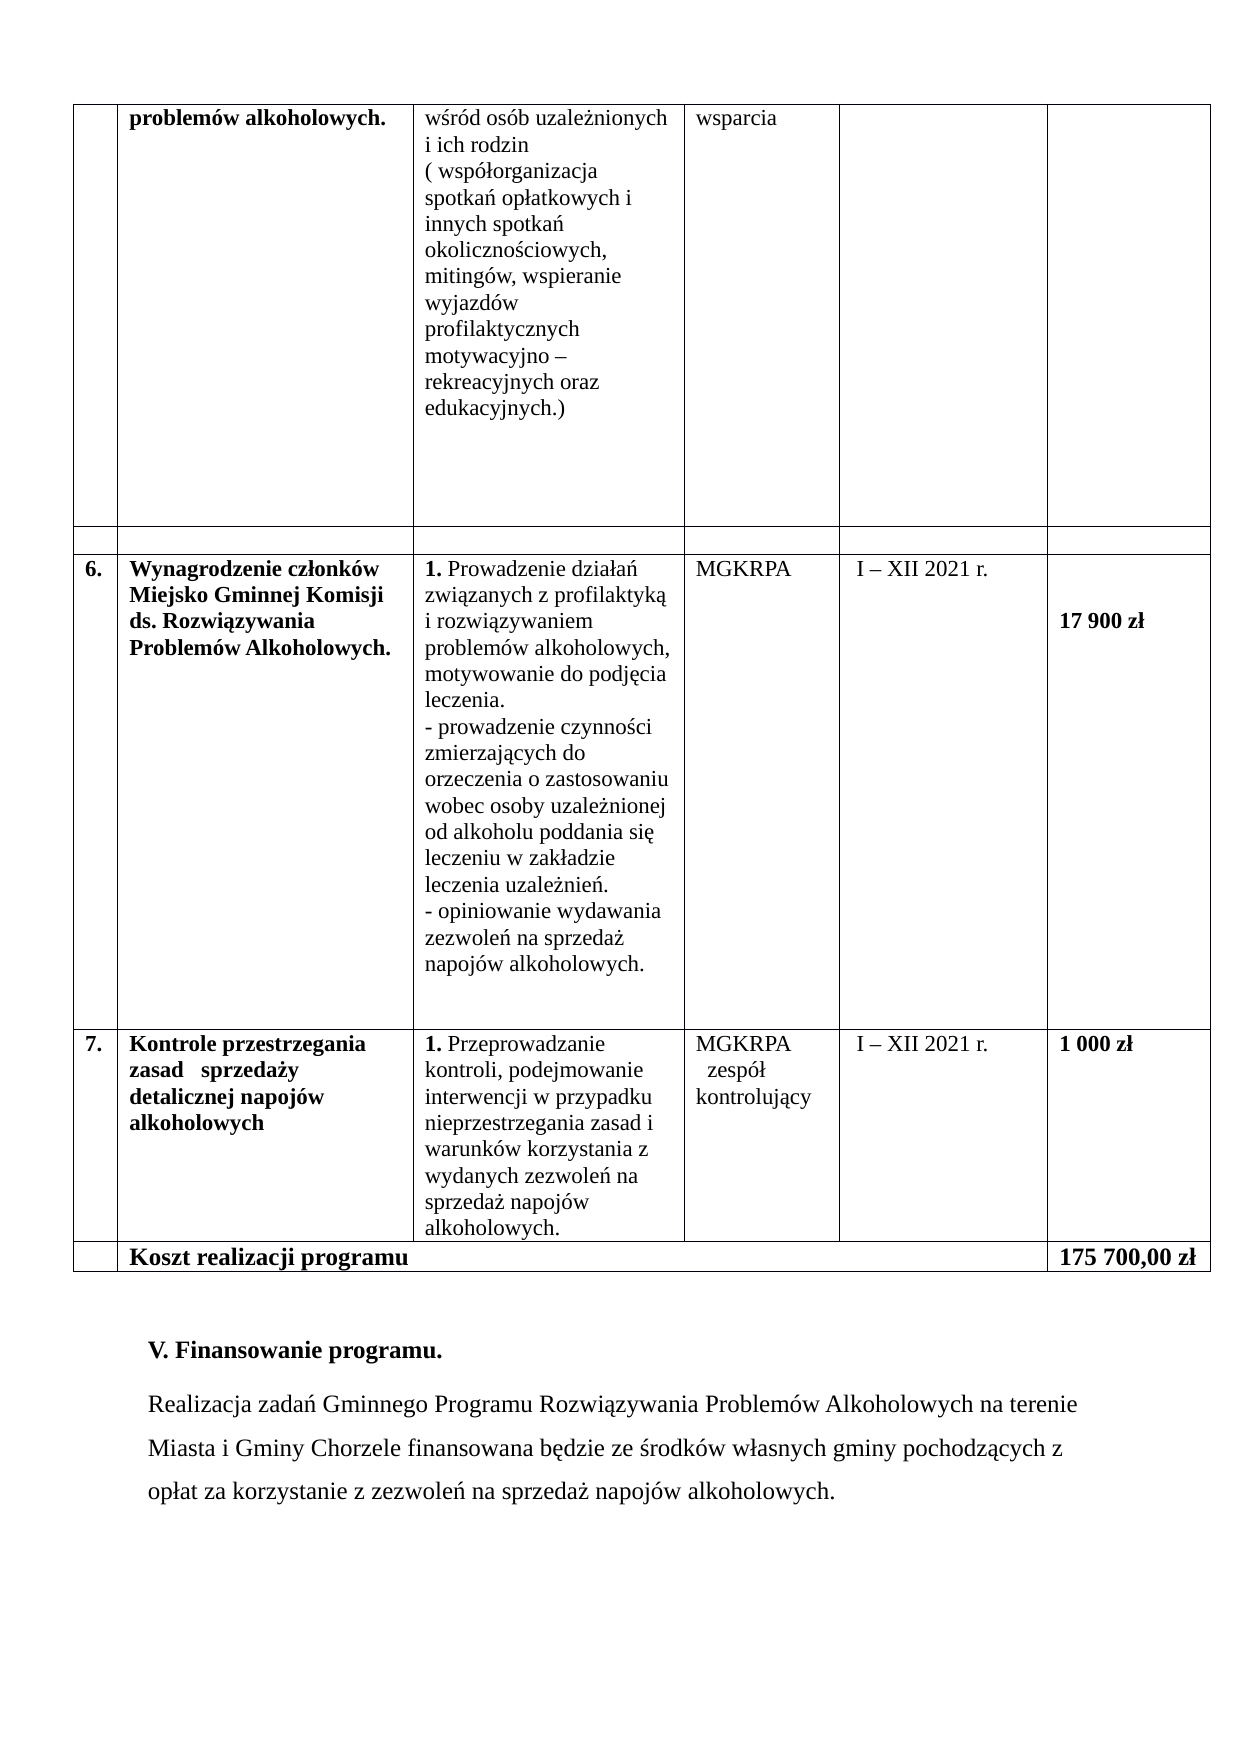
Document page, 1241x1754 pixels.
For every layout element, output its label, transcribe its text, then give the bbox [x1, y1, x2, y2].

table_cell MGKRPA zespół kontrolujący [685, 1030, 839, 1241]
table_cell Kontrole przestrzegania zasad sprzedaży detalicznej napojów alkoholowych [118, 1030, 413, 1241]
table_cell 1 000 zł [1048, 1030, 1210, 1241]
table_cell [685, 527, 839, 553]
table_cell 1. Przeprowadzanie kontroli, podejmowanie interwencji w przypadku nieprzestrzegania zasad i warunków korzystania z wydanych zezwoleń na sprzedaż napojów alkoholowych. [414, 1030, 684, 1241]
table_cell 6. [74, 555, 117, 1029]
table_cell [74, 527, 117, 553]
table_cell I – XII 2021 r. [840, 555, 1047, 1029]
text V. Finansowanie programu. [148, 1336, 1093, 1364]
table_cell [118, 527, 413, 553]
table_cell [840, 105, 1047, 526]
table_cell wsparcia [685, 105, 839, 526]
table_cell [414, 527, 684, 553]
table_cell MGKRPA [685, 555, 839, 1029]
table_cell [1048, 527, 1210, 553]
table_cell [74, 105, 117, 526]
table_cell 7. [74, 1030, 117, 1241]
table_cell Koszt realizacji programu [118, 1242, 1047, 1271]
table_cell I – XII 2021 r. [840, 1030, 1047, 1241]
text Realizacja zadań Gminnego Programu Rozwiązywania Problemów Alkoholowych na terenie Miasta i Gminy Chorzele finansowana będzie ze środków własnych gminy pochodzących z opłat za korzystanie z zezwoleń na sprzedaż napojów alkoholowych. [148, 1389, 1093, 1504]
table_cell Wynagrodzenie członków Miejsko Gminnej Komisji ds. Rozwiązywania Problemów Alkoholowych. [118, 555, 413, 1029]
table_cell problemów alkoholowych. [118, 105, 413, 526]
table_cell wśród osób uzależnionych i ich rodzin ( współorganizacja spotkań opłatkowych i innych spotkań okolicznościowych, mitingów, wspieranie wyjazdów profilaktycznych motywacyjno – rekreacyjnych oraz edukacyjnych.) [414, 105, 684, 526]
table_cell 17 900 zł [1048, 555, 1210, 1029]
table_cell [840, 527, 1047, 553]
table_cell [74, 1242, 117, 1271]
table_cell 1. Prowadzenie działań związanych z profilaktyką i rozwiązywaniem problemów alkoholowych, motywowanie do podjęcia leczenia. - prowadzenie czynności zmierzających do orzeczenia o zastosowaniu wobec osoby uzależnionej od alkoholu poddania się leczeniu w zakładzie leczenia uzależnień. - opiniowanie wydawania zezwoleń na sprzedaż napojów alkoholowych. [414, 555, 684, 1029]
table_cell 175 700,00 zł [1048, 1242, 1210, 1271]
table_cell [1048, 105, 1210, 526]
